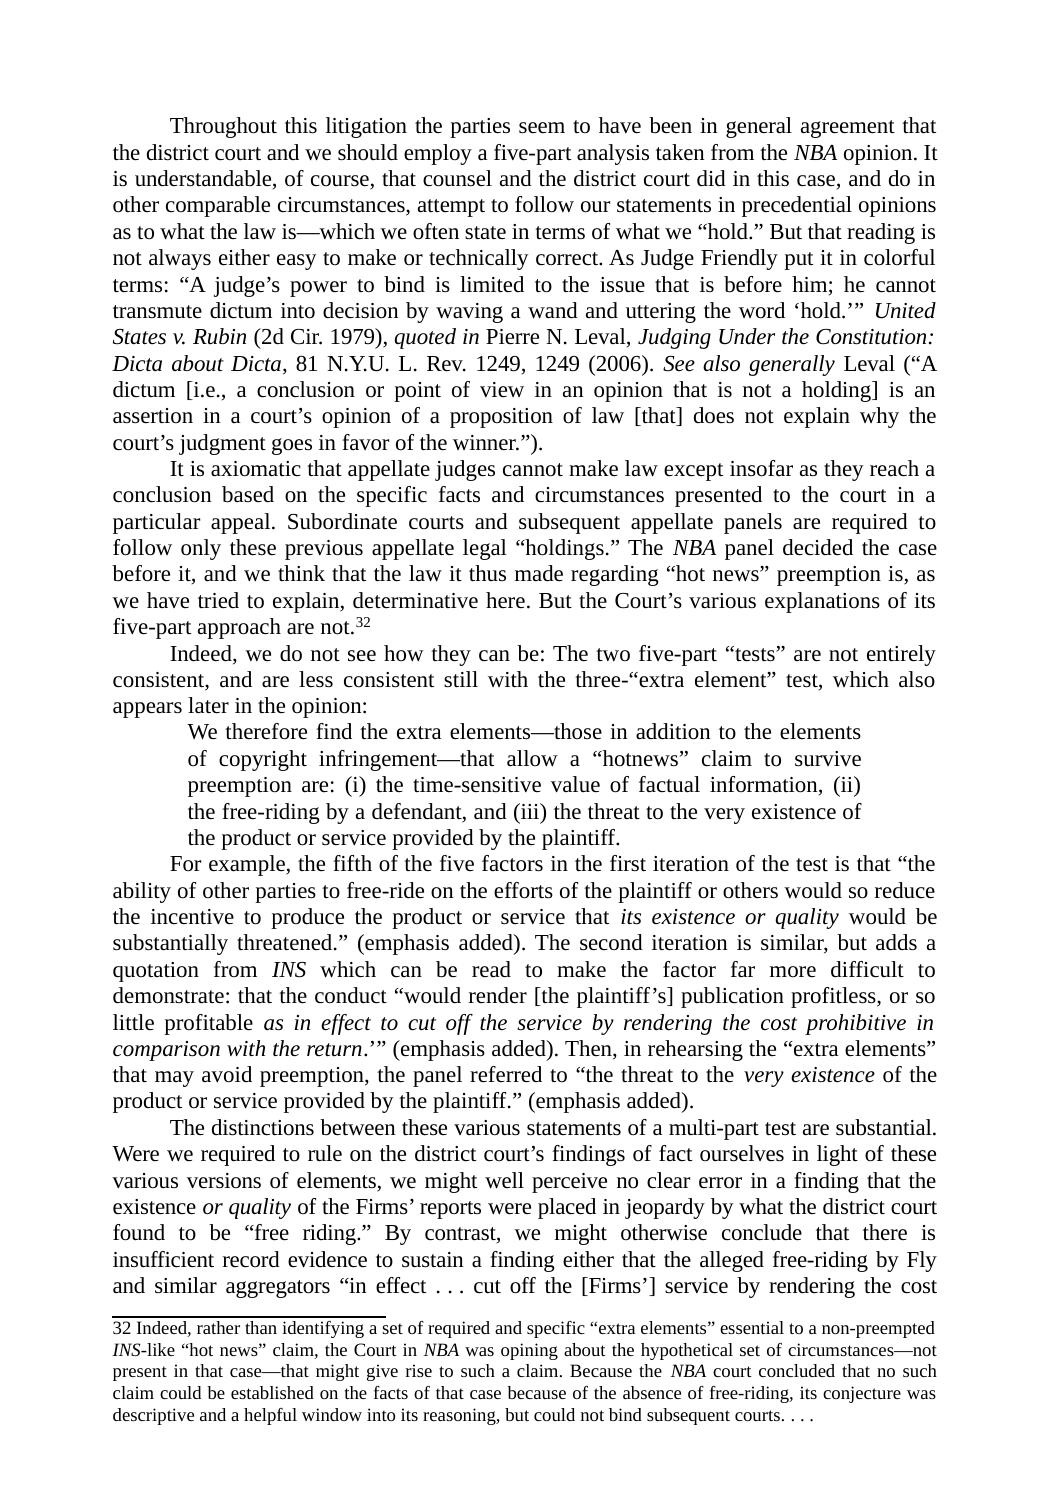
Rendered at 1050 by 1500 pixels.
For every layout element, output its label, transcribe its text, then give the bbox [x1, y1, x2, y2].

text We therefore find the extra elements—those in addition to the elements of copyright infringement—that allow a “hotnews” claim to survive preemption are: (i) the time-sensitive value of factual information, (ii) the free-riding by a defendant, and (iii) the threat to the very existence of the product or service provided by the plaintiff. [187, 719, 862, 850]
text Throughout this litigation the parties seem to have been in general agreement that the district court and we should employ a five-part analysis taken from the NBA opinion. It is understandable, of course, that counsel and the district court did in this case, and do in other comparable circumstances, attempt to follow our statements in precedential opinions as to what the law is—which we often state in terms of what we “hold.” But that reading is not always either easy to make or technically correct. As Judge Friendly put it in colorful terms: “A judge’s power to bind is limited to the issue that is before him; he cannot transmute dictum into decision by waving a wand and uttering the word ‘hold.’” United States v. Rubin (2d Cir. 1979), quoted in Pierre N. Leval, Judging Under the Constitution: Dicta about Dicta, 81 N.Y.U. L. Rev. 1249, 1249 (2006). See also generally Leval (“A dictum [i.e., a conclusion or point of view in an opinion that is not a holding] is an assertion in a court’s opinion of a proposition of law [that] does not explain why the court’s judgment goes in favor of the winner.”). [112, 112, 937, 455]
text The distinctions between these various statements of a multi-part test are substantial. Were we required to rule on the district court’s findings of fact ourselves in light of these various versions of elements, we might well perceive no clear error in a finding that the existence or quality of the Firms’ reports were placed in jeopardy by what the district court found to be “free riding.” By contrast, we might otherwise conclude that there is insufficient record evidence to sustain a finding either that the alleged free-riding by Fly and similar aggregators “in effect . . . cut off the [Firms’] service by rendering the cost [112, 1114, 937, 1298]
text Indeed, we do not see how they can be: The two five-part “tests” are not entirely consistent, and are less consistent still with the three-“extra element” test, which also appears later in the opinion: [112, 639, 937, 719]
text For example, the fifth of the five factors in the first iteration of the test is that “the ability of other parties to free-ride on the efforts of the plaintiff or others would so reduce the incentive to produce the product or service that its existence or quality would be substantially threatened.” (emphasis added). The second iteration is similar, but adds a quotation from INS which can be read to make the factor far more difficult to demonstrate: that the conduct “would render [the plaintiff’s] publication profitless, or so little profitable as in effect to cut off the service by rendering the cost prohibitive in comparison with the return.’” (emphasis added). Then, in rehearsing the “extra elements” that may avoid preemption, the panel referred to “the threat to the very existence of the product or service provided by the plaintiff.” (emphasis added). [112, 850, 937, 1114]
text Indeed, rather than identifying a set of required and specific “extra elements” essential to a non-preempted INS-like “hot news” claim, the Court in NBA was opining about the hypothetical set of circumstances—not present in that case—that might give rise to such a claim. Because the NBA court concluded that no such claim could be established on the facts of that case because of the absence of free-riding, its conjecture was descriptive and a helpful window into its reasoning, but could not bind subsequent courts. . . . [112, 1317, 937, 1425]
text It is axiomatic that appellate judges cannot make law except insofar as they reach a conclusion based on the specific facts and circumstances presented to the court in a particular appeal. Subordinate courts and subsequent appellate panels are required to follow only these previous appellate legal “holdings.” The NBA panel decided the case before it, and we think that the law it thus made regarding “hot news” preemption is, as we have tried to explain, determinative here. But the Court’s various explanations of its five-part approach are not. [112, 455, 937, 639]
